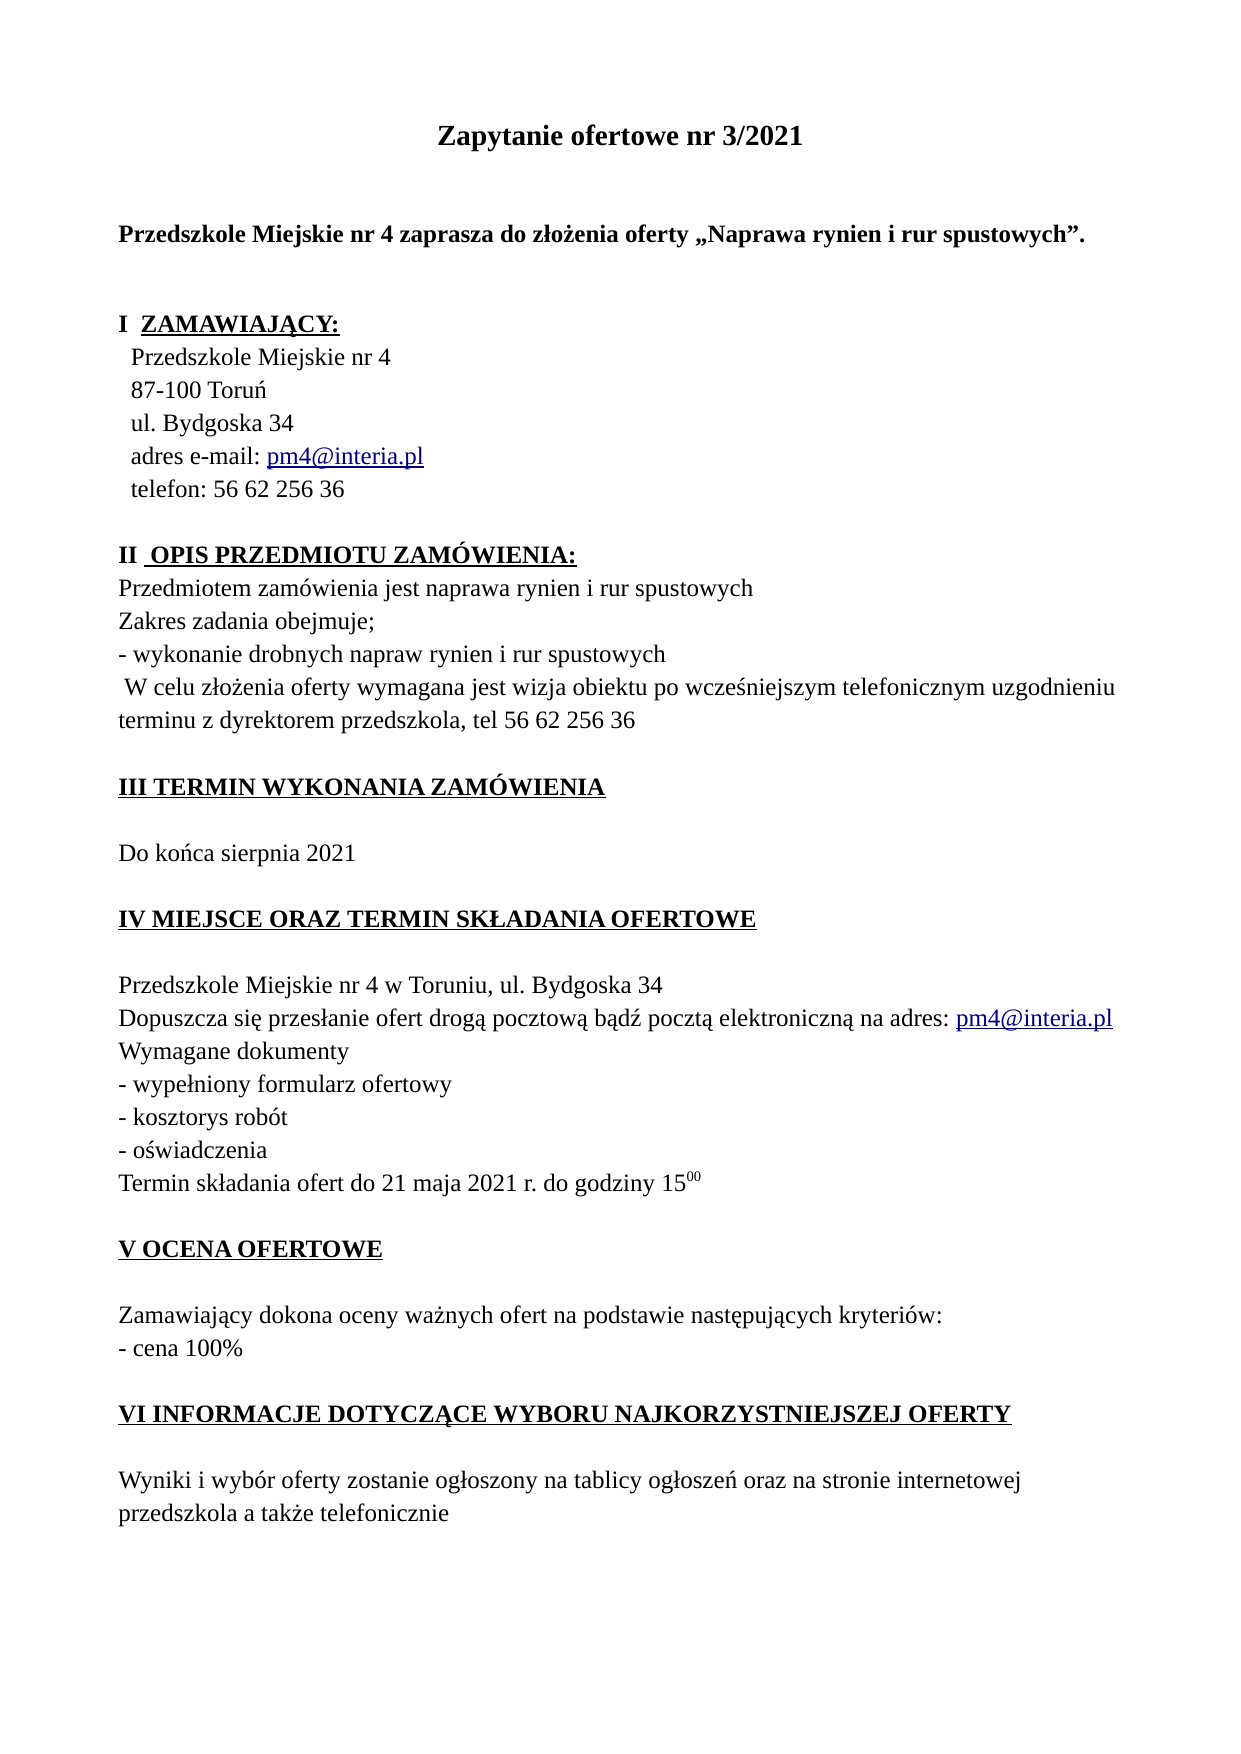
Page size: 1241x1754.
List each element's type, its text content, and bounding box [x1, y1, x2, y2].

text - wykonanie drobnych napraw rynien i rur spustowych [118, 639, 1122, 668]
text Przedszkole Miejskie nr 4 zaprasza do złożenia oferty „Naprawa rynien i rur spustowych”. [118, 219, 1122, 247]
text Dopuszcza się przesłanie ofert drogą pocztową bądź pocztą elektroniczną na adres: pm4@interia.pl [118, 1003, 1122, 1031]
text telefon: 56 62 256 36 [118, 474, 1122, 503]
text - cena 100% [118, 1333, 1122, 1362]
text I ZAMAWIAJĄCY: [118, 309, 1122, 338]
text III TERMIN WYKONANIA ZAMÓWIENIA [118, 772, 1122, 800]
text Zakres zadania obejmuje; [118, 606, 1122, 635]
text 87-100 Toruń [118, 375, 1122, 404]
text II OPIS PRZEDMIOTU ZAMÓWIENIA: [118, 540, 1122, 569]
text IV MIEJSCE ORAZ TERMIN SKŁADANIA OFERTOWE [118, 904, 1122, 932]
text Do końca sierpnia 2021 [118, 838, 1122, 866]
text Wymagane dokumenty [118, 1036, 1122, 1064]
text Zamawiający dokona oceny ważnych ofert na podstawie następujących kryteriów: [118, 1300, 1122, 1329]
text ul. Bydgoska 34 [118, 408, 1122, 437]
text Przedszkole Miejskie nr 4 [118, 342, 1122, 371]
text Przedmiotem zamówienia jest naprawa rynien i rur spustowych [118, 573, 1122, 602]
text adres e-mail: pm4@interia.pl [118, 441, 1122, 470]
text Zapytanie ofertowe nr 3/2021 [118, 118, 1122, 152]
text - oświadczenia [118, 1135, 1122, 1163]
text - wypełniony formularz ofertowy [118, 1069, 1122, 1097]
text Wyniki i wybór oferty zostanie ogłoszony na tablicy ogłoszeń oraz na stronie internetowej przedszkola a także telefonicznie [118, 1465, 1122, 1527]
text VI INFORMACJE DOTYCZĄCE WYBORU NAJKORZYSTNIEJSZEJ OFERTY [118, 1399, 1122, 1428]
text Przedszkole Miejskie nr 4 w Toruniu, ul. Bydgoska 34 [118, 970, 1122, 998]
text - kosztorys robót [118, 1102, 1122, 1131]
text V OCENA OFERTOWE [118, 1234, 1122, 1263]
text Termin składania ofert do 21 maja 2021 r. do godziny 1500 [118, 1168, 1122, 1197]
text W celu złożenia oferty wymagana jest wizja obiektu po wcześniejszym telefonicznym uzgodnieniu terminu z dyrektorem przedszkola, tel 56 62 256 36 [118, 672, 1122, 734]
